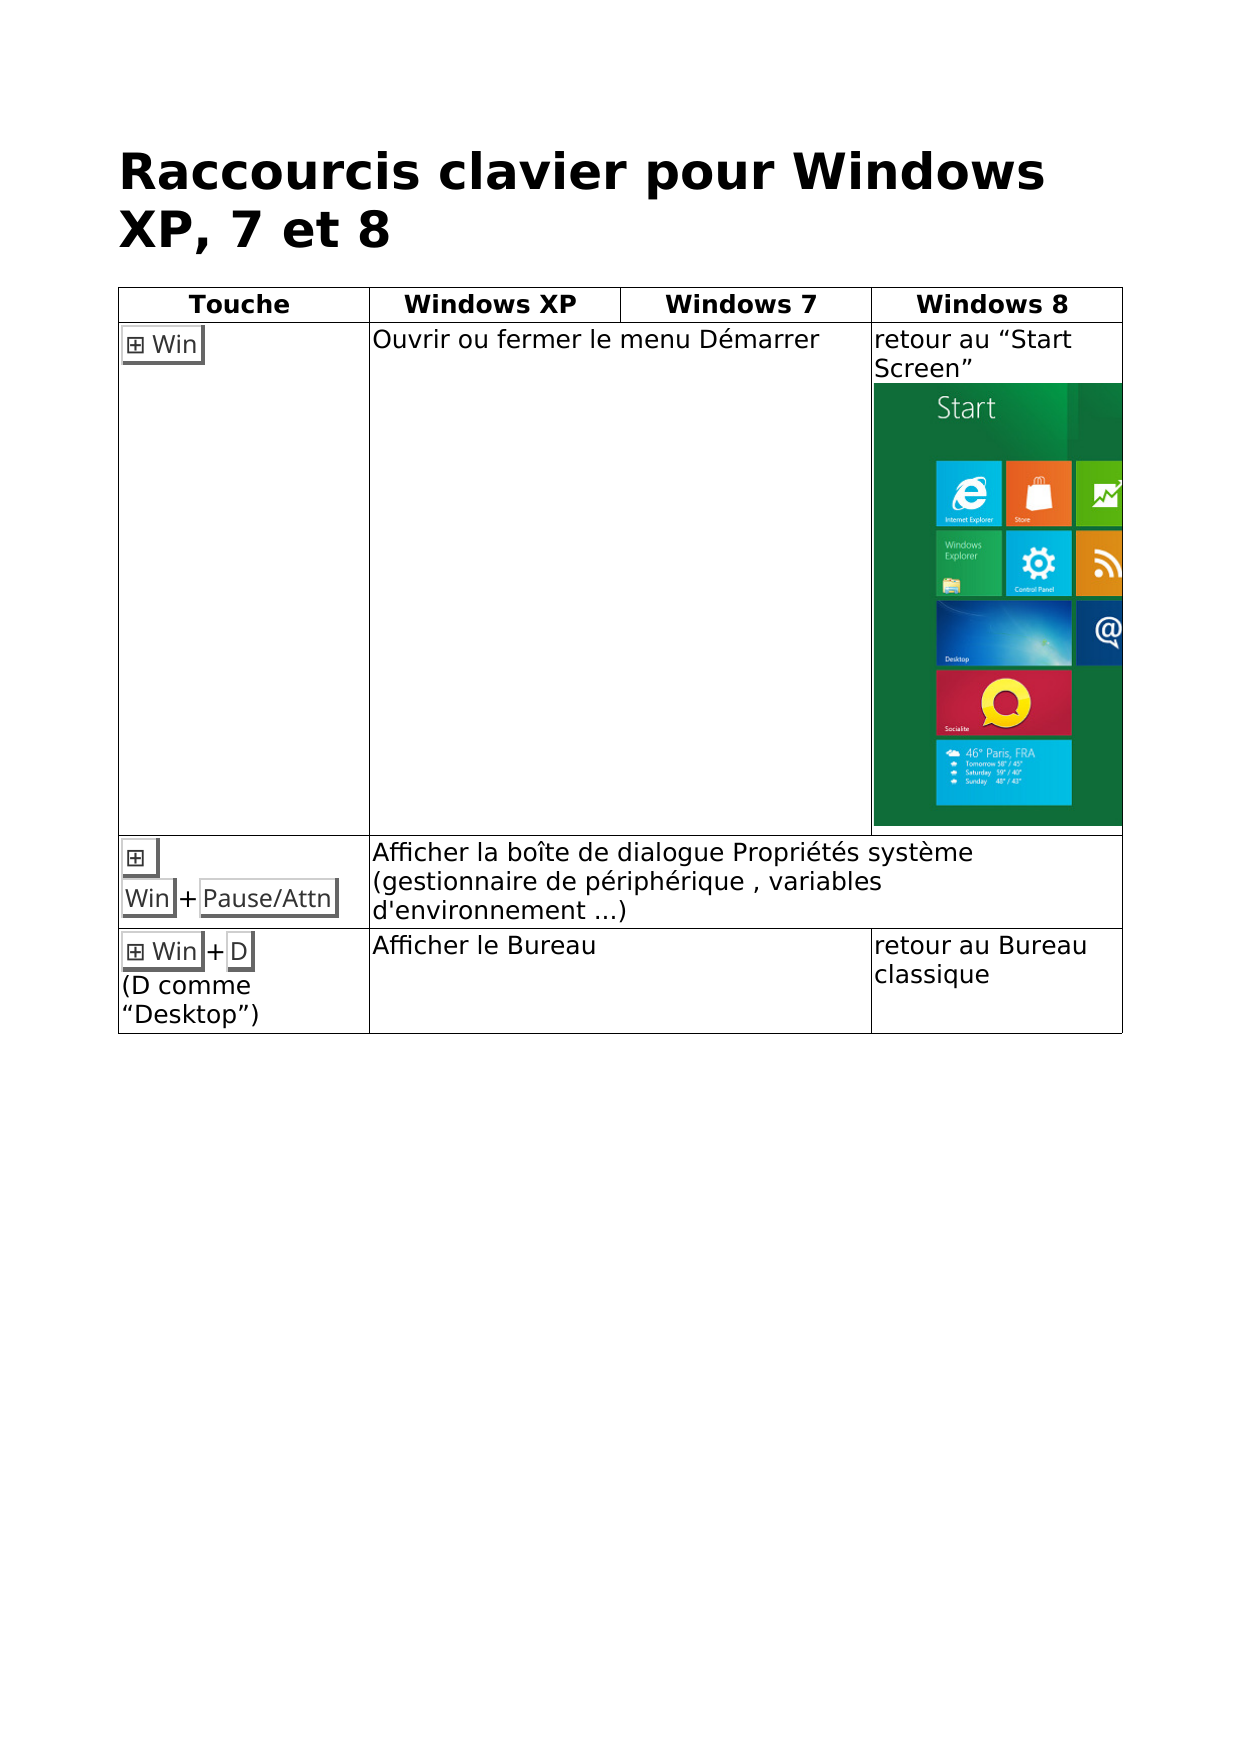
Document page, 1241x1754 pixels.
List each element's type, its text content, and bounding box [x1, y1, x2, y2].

table_header Windows 7 [621, 288, 871, 322]
subtitle Raccourcis clavier pour Windows XP, 7 et 8 [118, 143, 1122, 259]
picture [873, 383, 1123, 826]
table_cell retour au “Start Screen” [872, 323, 1122, 835]
table_cell ⊞ Win+D (D comme “Desktop”) [119, 929, 369, 1033]
table_header Touche [119, 288, 369, 322]
table_header Windows XP [370, 288, 620, 322]
table_cell retour au Bureau classique [872, 929, 1122, 1033]
table_cell Afficher le Bureau [370, 929, 871, 1033]
table_header Windows 8 [872, 288, 1122, 322]
table_cell Afficher la boîte de dialogue Propriétés système (gestionnaire de périphérique , variables d'environnement ...) [370, 836, 1122, 928]
table_cell Ouvrir ou fermer le menu Démarrer [370, 323, 871, 835]
table_cell ⊞ Win+Pause/Attn [119, 836, 369, 928]
table_cell ⊞ Win [119, 323, 369, 835]
